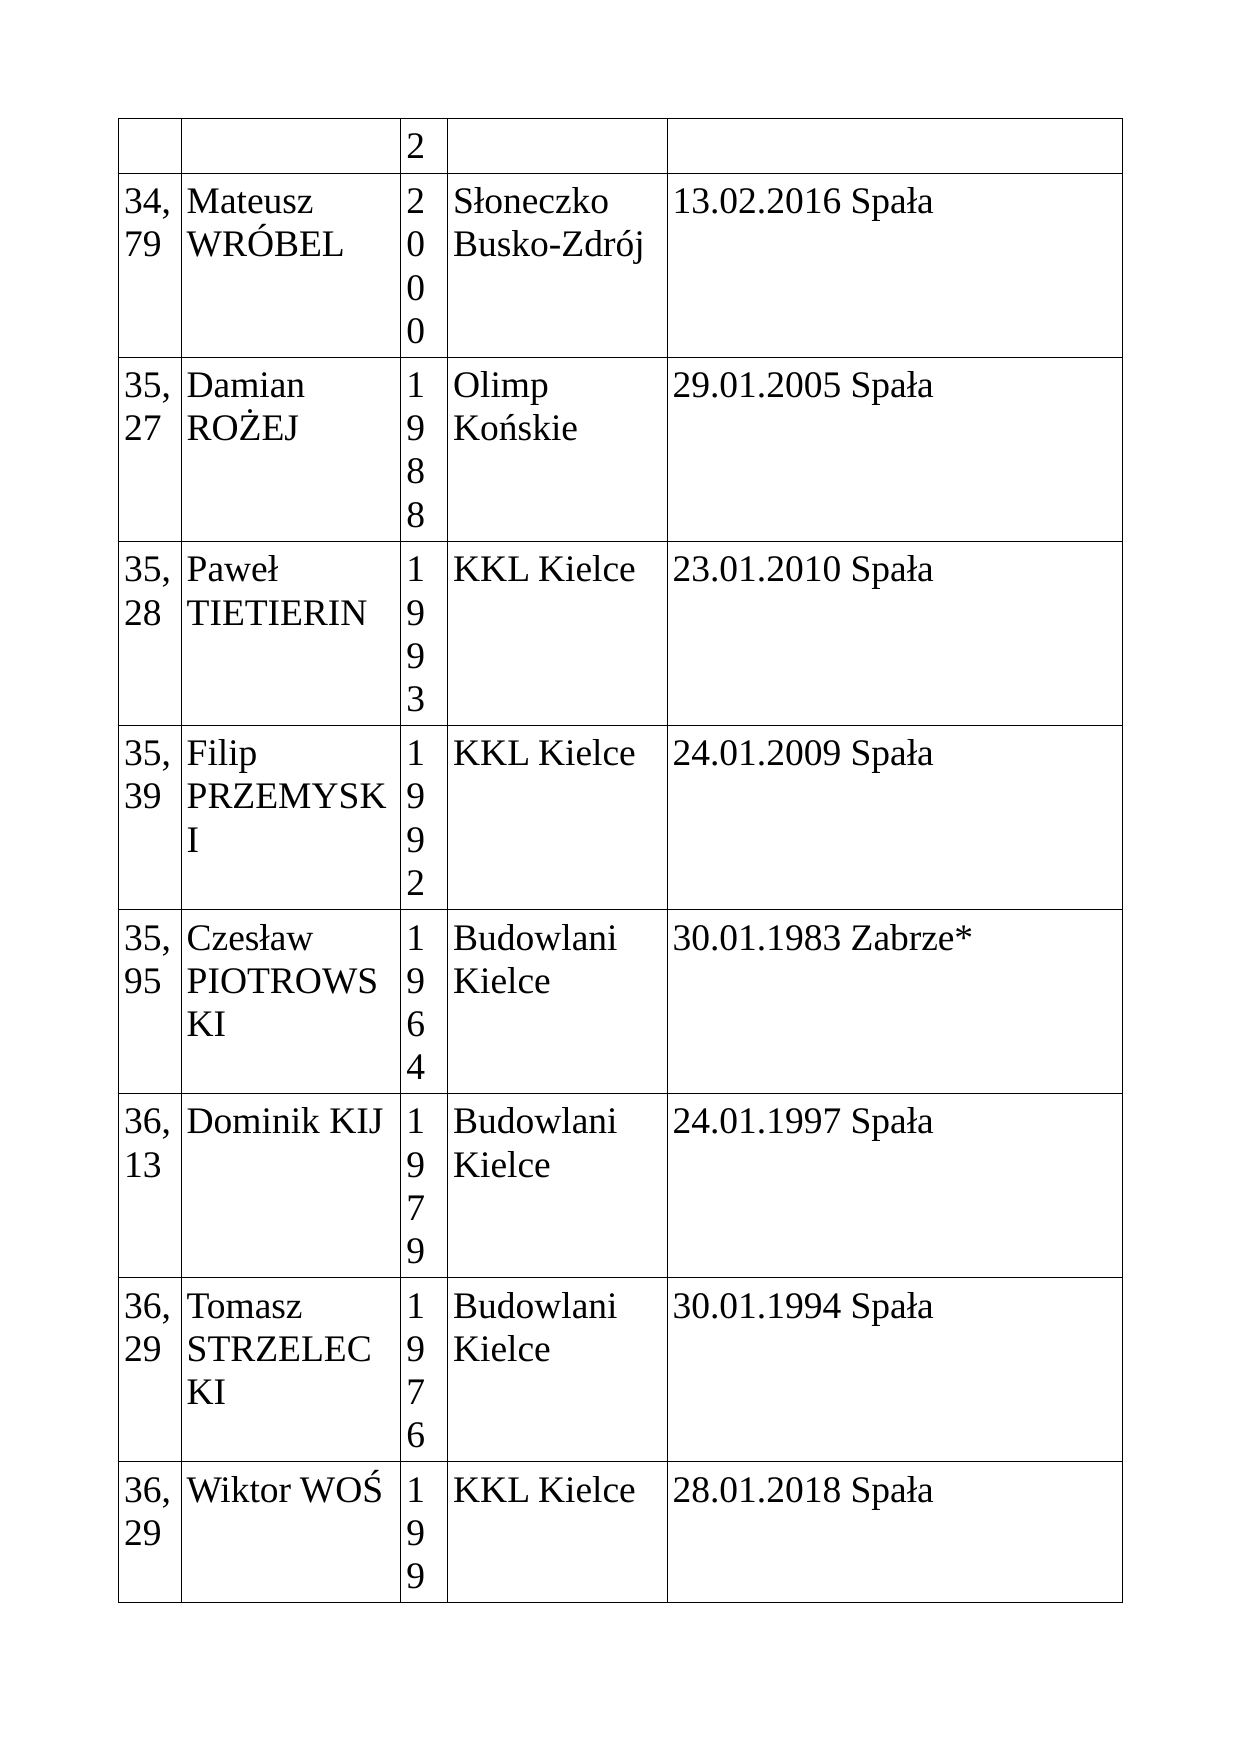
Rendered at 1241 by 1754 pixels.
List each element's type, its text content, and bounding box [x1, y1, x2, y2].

table_cell Budowlani Kielce [448, 1278, 667, 1461]
table_cell Wiktor WOŚ [182, 1462, 400, 1602]
table_cell Filip PRZEMYSKI [182, 726, 400, 909]
table_cell Dominik KIJ [182, 1094, 400, 1277]
table_cell Mateusz WRÓBEL [182, 174, 400, 357]
table_cell KKL Kielce [448, 542, 667, 725]
table_cell 35,95 [119, 910, 181, 1093]
table_cell Olimp Końskie [448, 358, 667, 541]
table_cell 36,13 [119, 1094, 181, 1277]
table_cell Budowlani Kielce [448, 1094, 667, 1277]
table_cell 1964 [401, 910, 447, 1093]
table_cell Paweł TIETIERIN [182, 542, 400, 725]
table_cell [668, 119, 1122, 173]
table_cell 28.01.2018 Spała [668, 1462, 1122, 1602]
table_cell 35,39 [119, 726, 181, 909]
table_cell 35,28 [119, 542, 181, 725]
table_cell [182, 119, 400, 173]
table_cell 1993 [401, 542, 447, 725]
table_cell 29.01.2005 Spała [668, 358, 1122, 541]
table_cell Budowlani Kielce [448, 910, 667, 1093]
table_cell 1976 [401, 1278, 447, 1461]
table_cell 35,27 [119, 358, 181, 541]
table_cell 1979 [401, 1094, 447, 1277]
table_cell 2 [401, 119, 447, 173]
table_cell 1992 [401, 726, 447, 909]
table_cell Damian ROŻEJ [182, 358, 400, 541]
table_cell 36,29 [119, 1462, 181, 1602]
table_cell KKL Kielce [448, 726, 667, 909]
table_cell 1988 [401, 358, 447, 541]
table_cell 199 [401, 1462, 447, 1602]
table_cell Tomasz STRZELECKI [182, 1278, 400, 1461]
table_cell 2000 [401, 174, 447, 357]
table_cell 23.01.2010 Spała [668, 542, 1122, 725]
table_cell 30.01.1983 Zabrze* [668, 910, 1122, 1093]
table_cell 30.01.1994 Spała [668, 1278, 1122, 1461]
table_cell [119, 119, 181, 173]
table_cell 24.01.1997 Spała [668, 1094, 1122, 1277]
table_cell 13.02.2016 Spała [668, 174, 1122, 357]
table_cell KKL Kielce [448, 1462, 667, 1602]
table_cell 24.01.2009 Spała [668, 726, 1122, 909]
table_cell 36,29 [119, 1278, 181, 1461]
table_cell [448, 119, 667, 173]
table_cell 34,79 [119, 174, 181, 357]
table_cell Czesław PIOTROWSKI [182, 910, 400, 1093]
table_cell Słoneczko Busko-Zdrój [448, 174, 667, 357]
